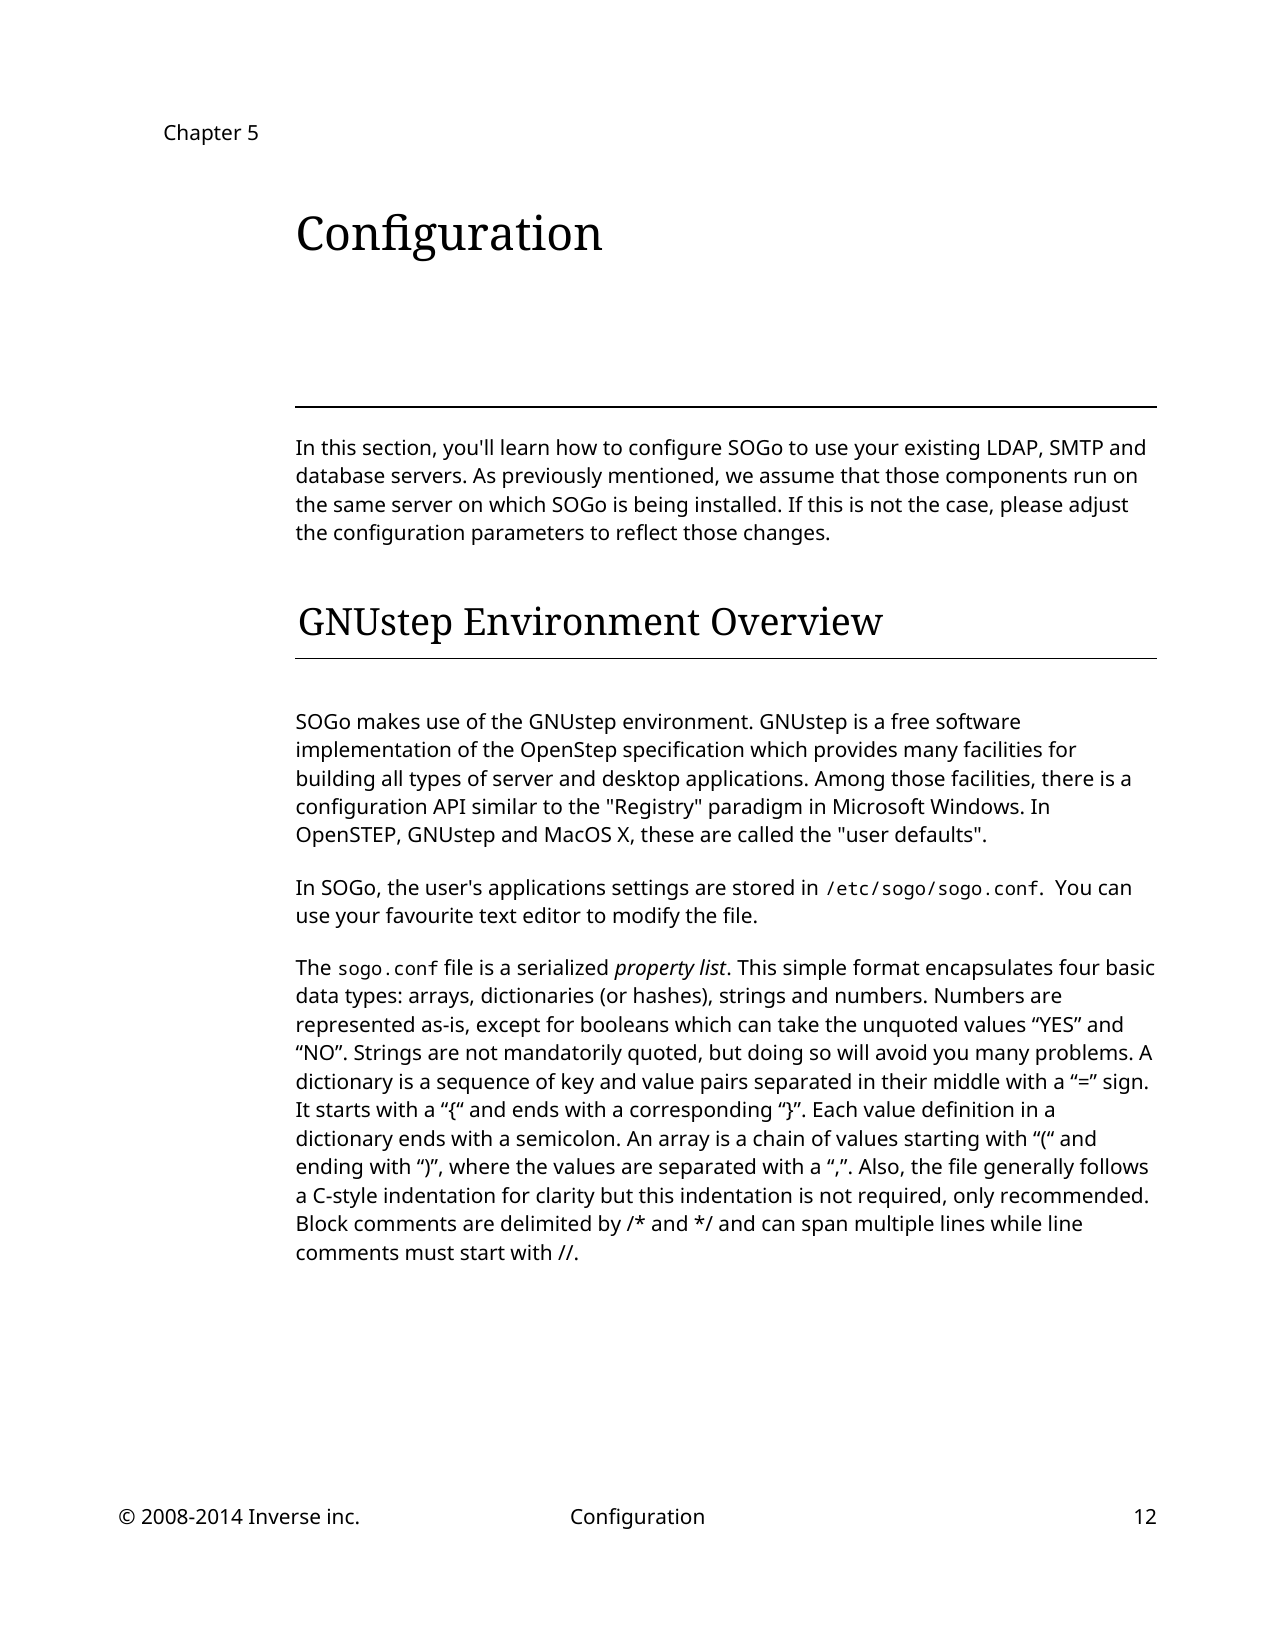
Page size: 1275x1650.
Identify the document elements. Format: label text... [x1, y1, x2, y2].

text The sogo.conf file is a serialized property list. This simple format encapsulates four basic data types: arrays, dictionaries (or hashes), strings and numbers. Numbers are represented as-is, except for booleans which can take the unquoted values “YES” and “NO”. Strings are not mandatorily quoted, but doing so will avoid you many problems. A dictionary is a sequence of key and value pairs separated in their middle with a “=” sign. It starts with a “{“ and ends with a corresponding “}”. Each value definition in a dictionary ends with a semicolon. An array is a chain of values starting with “(“ and ending with “)”, where the values are separated with a “,”. Also, the file generally follows a C-style indentation for clarity but this indentation is not required, only recommended. Block comments are delimited by /* and */ and can span multiple lines while line comments must start with //. [295, 953, 1157, 1266]
text In SOGo, the user's applications settings are stored in /etc/sogo/sogo.conf. You can use your favourite text editor to modify the file. [295, 873, 1157, 929]
subtitle GNUstep Environment Overview [295, 595, 1157, 658]
text In this section, you'll learn how to configure SOGo to use your existing LDAP, SMTP and database servers. As previously mentioned, we assume that those components run on the same server on which SOGo is being installed. If this is not the case, please adjust the configuration parameters to reflect those changes. [295, 433, 1157, 547]
subtitle Configuration [295, 201, 1157, 406]
text SOGo makes use of the GNUstep environment. GNUstep is a free software implementation of the OpenStep specification which provides many facilities for building all types of server and desktop applications. Among those facilities, there is a configuration API similar to the "Registry" paradigm in Microsoft Windows. In OpenSTEP, GNUstep and MacOS X, these are called the "user defaults". [295, 707, 1157, 849]
